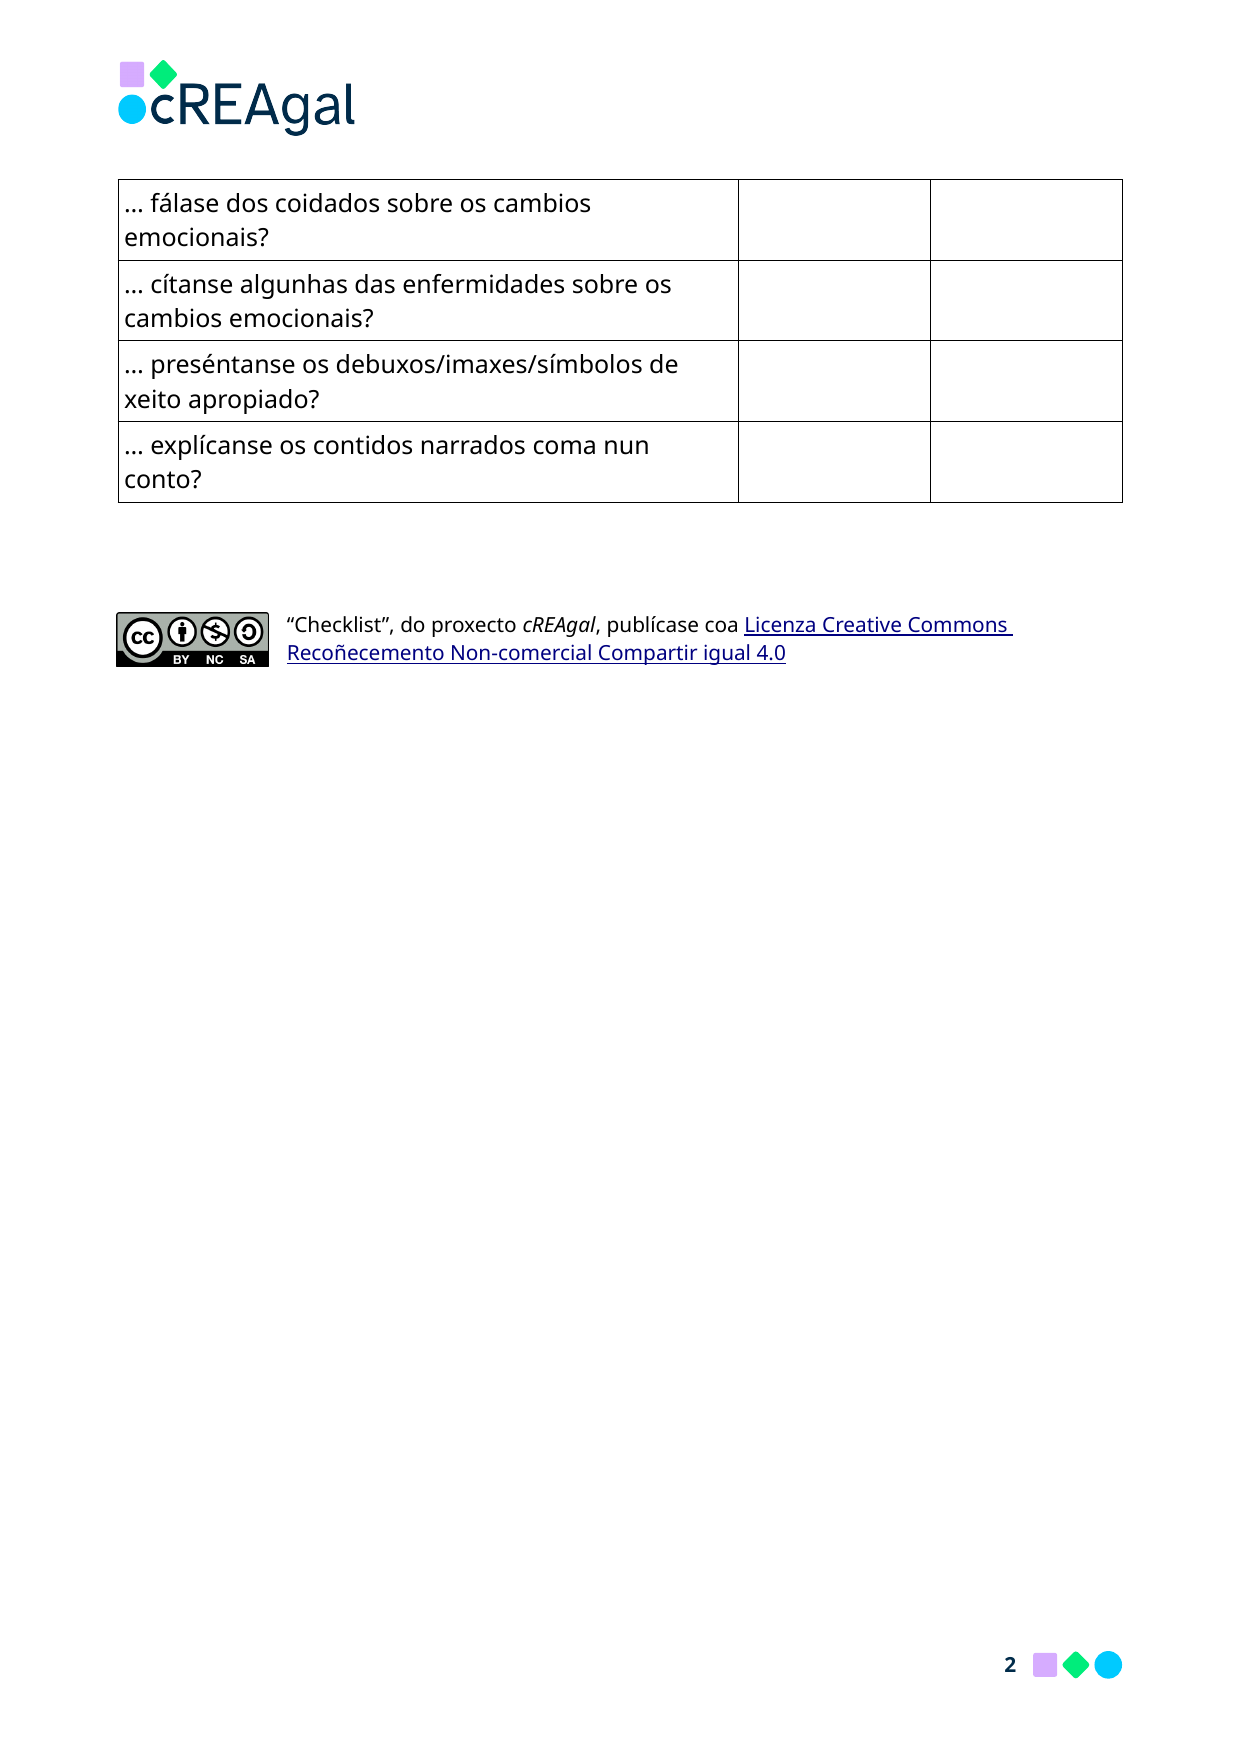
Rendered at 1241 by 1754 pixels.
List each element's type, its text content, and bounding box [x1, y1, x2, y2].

table_cell [931, 422, 1122, 502]
table_cell [739, 422, 930, 502]
table_cell … preséntanse os debuxos/imaxes/símbolos de xeito apropiado? [119, 341, 738, 421]
table_cell … explícanse os contidos narrados coma nun conto? [119, 422, 738, 502]
picture [116, 612, 269, 667]
table_cell … cítanse algunhas das enfermidades sobre os cambios emocionais? [119, 261, 738, 340]
table_cell [931, 180, 1122, 260]
table_cell [739, 341, 930, 421]
table_cell [739, 180, 930, 260]
table_cell [931, 341, 1122, 421]
picture [118, 60, 355, 136]
text “Checklist”, do proxecto cREAgal, publícase coa Licenza Creative Commons Recoñecemento Non-comercial Compartir igual 4.0 [118, 610, 1122, 667]
table_cell … fálase dos coidados sobre os cambios emocionais? [119, 180, 738, 260]
table_cell [739, 261, 930, 340]
table_cell [931, 261, 1122, 340]
